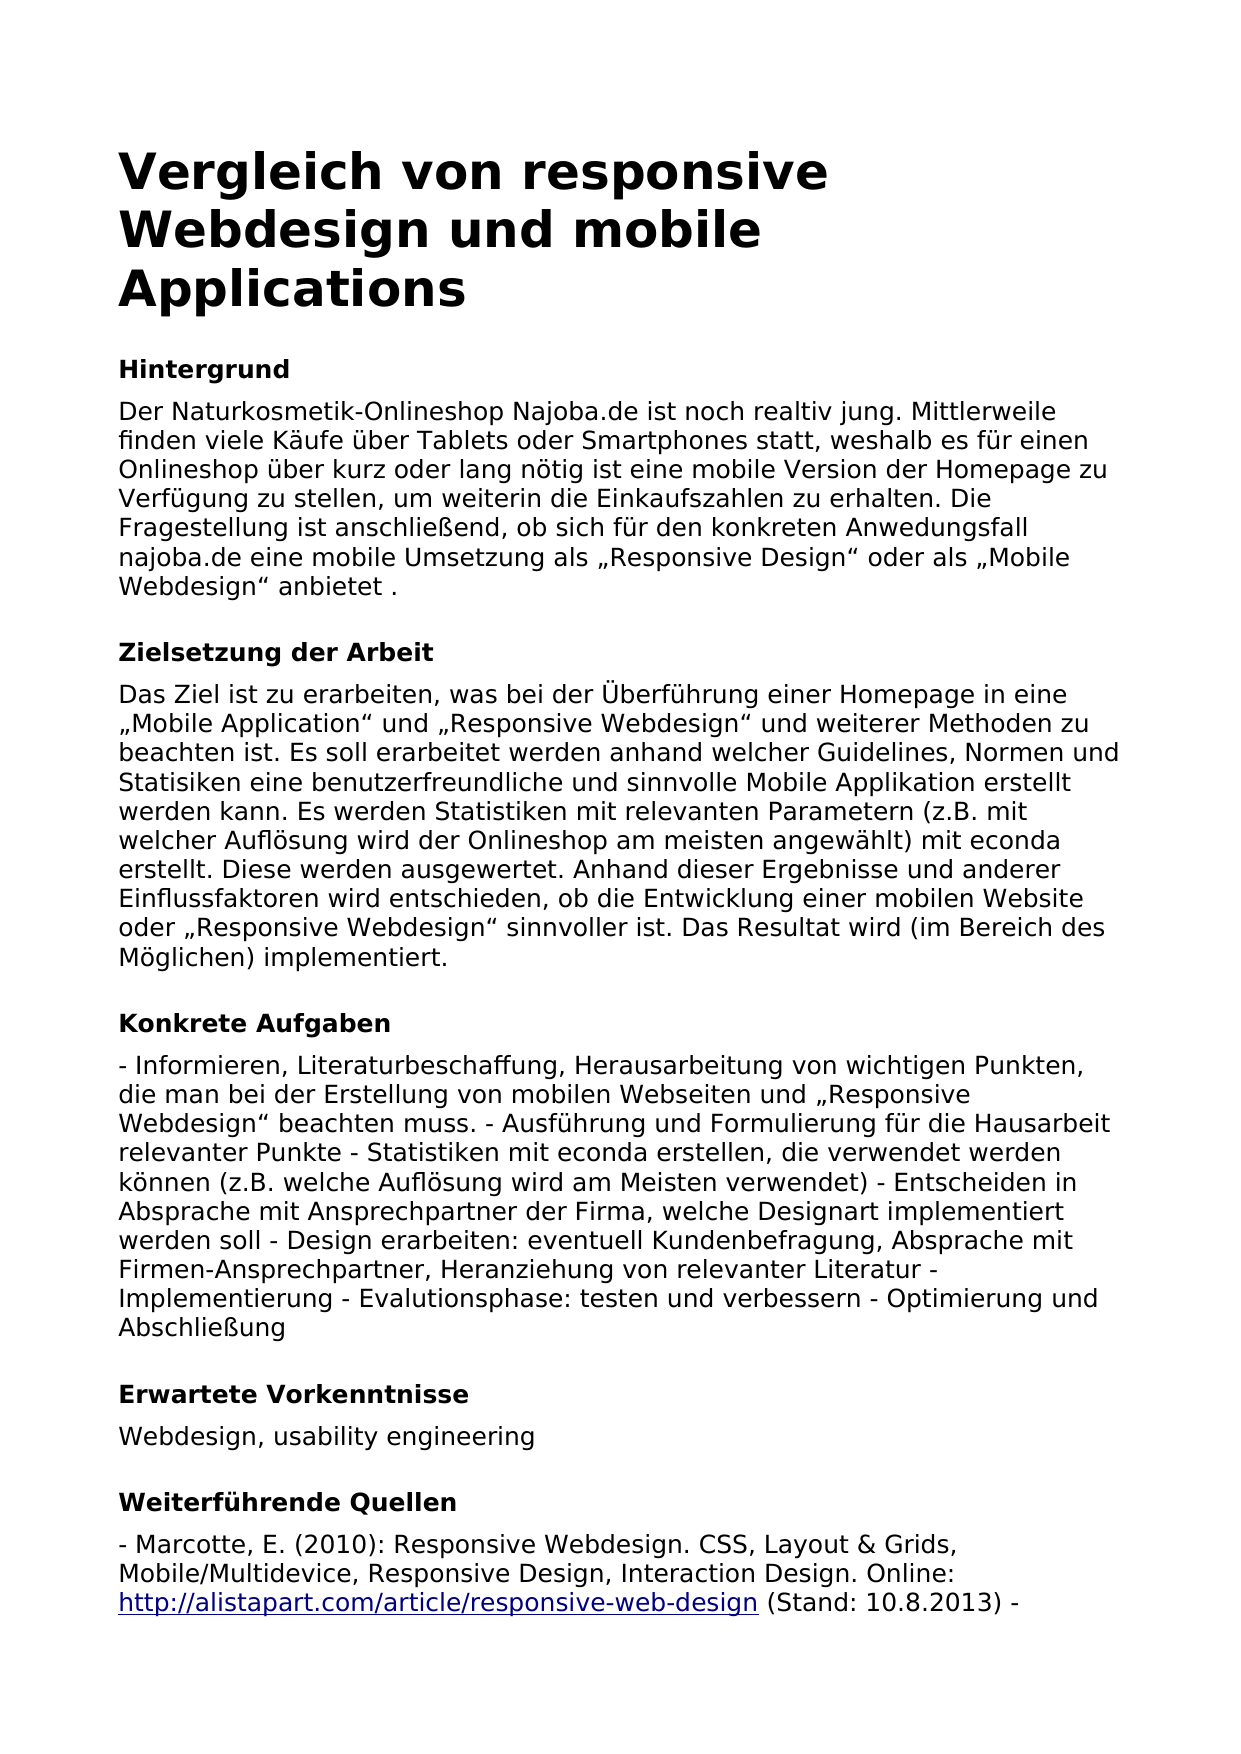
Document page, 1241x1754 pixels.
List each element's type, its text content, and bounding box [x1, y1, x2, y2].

subtitle Zielsetzung der Arbeit [118, 639, 1122, 668]
subtitle Vergleich von responsive Webdesign und mobile Applications [118, 143, 1122, 318]
subtitle Weiterführende Quellen [118, 1489, 1122, 1518]
text Der Naturkosmetik-Onlineshop Najoba.de ist noch realtiv jung. Mittlerweile finden viele Käufe über Tablets oder Smartphones statt, weshalb es für einen Onlineshop über kurz oder lang nötig ist eine mobile Version der Homepage zu Verfügung zu stellen, um weiterin die Einkaufszahlen zu erhalten. Die Fragestellung ist anschließend, ob sich für den konkreten Anwedungsfall najoba.de eine mobile Umsetzung als „Responsive Design“ oder als „Mobile Webdesign“ anbietet . [118, 397, 1122, 601]
text - Marcotte, E. (2010): Responsive Webdesign. CSS, Layout & Grids, Mobile/Multidevice, Responsive Design, Interaction Design. Online: http://alistapart.com/article/responsive-web-design (Stand: 10.8.2013) [118, 1530, 1122, 1618]
subtitle Hintergrund [118, 355, 1122, 384]
text - Informieren, Literaturbeschaffung, Herausarbeitung von wichtigen Punkten, die man bei der Erstellung von mobilen Webseiten und „Responsive Webdesign“ beachten muss. - Ausführung und Formulierung für die Hausarbeit relevanter Punkte - Statistiken mit econda erstellen, die verwendet werden können (z.B. welche Auflösung wird am Meisten verwendet) - Entscheiden in Absprache mit Ansprechpartner der Firma, welche Designart implementiert werden soll - Design erarbeiten: eventuell Kundenbefragung, Absprache mit Firmen-Ansprechpartner, Heranziehung von relevanter Literatur - Implementierung - Evalutionsphase: testen und verbessern - Optimierung und Abschließung [118, 1051, 1122, 1343]
text Webdesign, usability engineering [118, 1422, 1122, 1451]
text Das Ziel ist zu erarbeiten, was bei der Überführung einer Homepage in eine „Mobile Application“ und „Responsive Webdesign“ und weiterer Methoden zu beachten ist. Es soll erarbeitet werden anhand welcher Guidelines, Normen und Statisiken eine benutzerfreundliche und sinnvolle Mobile Applikation erstellt werden kann. Es werden Statistiken mit relevanten Parametern (z.B. mit welcher Auflösung wird der Onlineshop am meisten angewählt) mit econda erstellt. Diese werden ausgewertet. Anhand dieser Ergebnisse und anderer Einflussfaktoren wird entschieden, ob die Entwicklung einer mobilen Website oder „Responsive Webdesign“ sinnvoller ist. Das Resultat wird (im Bereich des Möglichen) implementiert. [118, 680, 1122, 972]
subtitle Erwartete Vorkenntnisse [118, 1380, 1122, 1409]
subtitle Konkrete Aufgaben [118, 1009, 1122, 1039]
